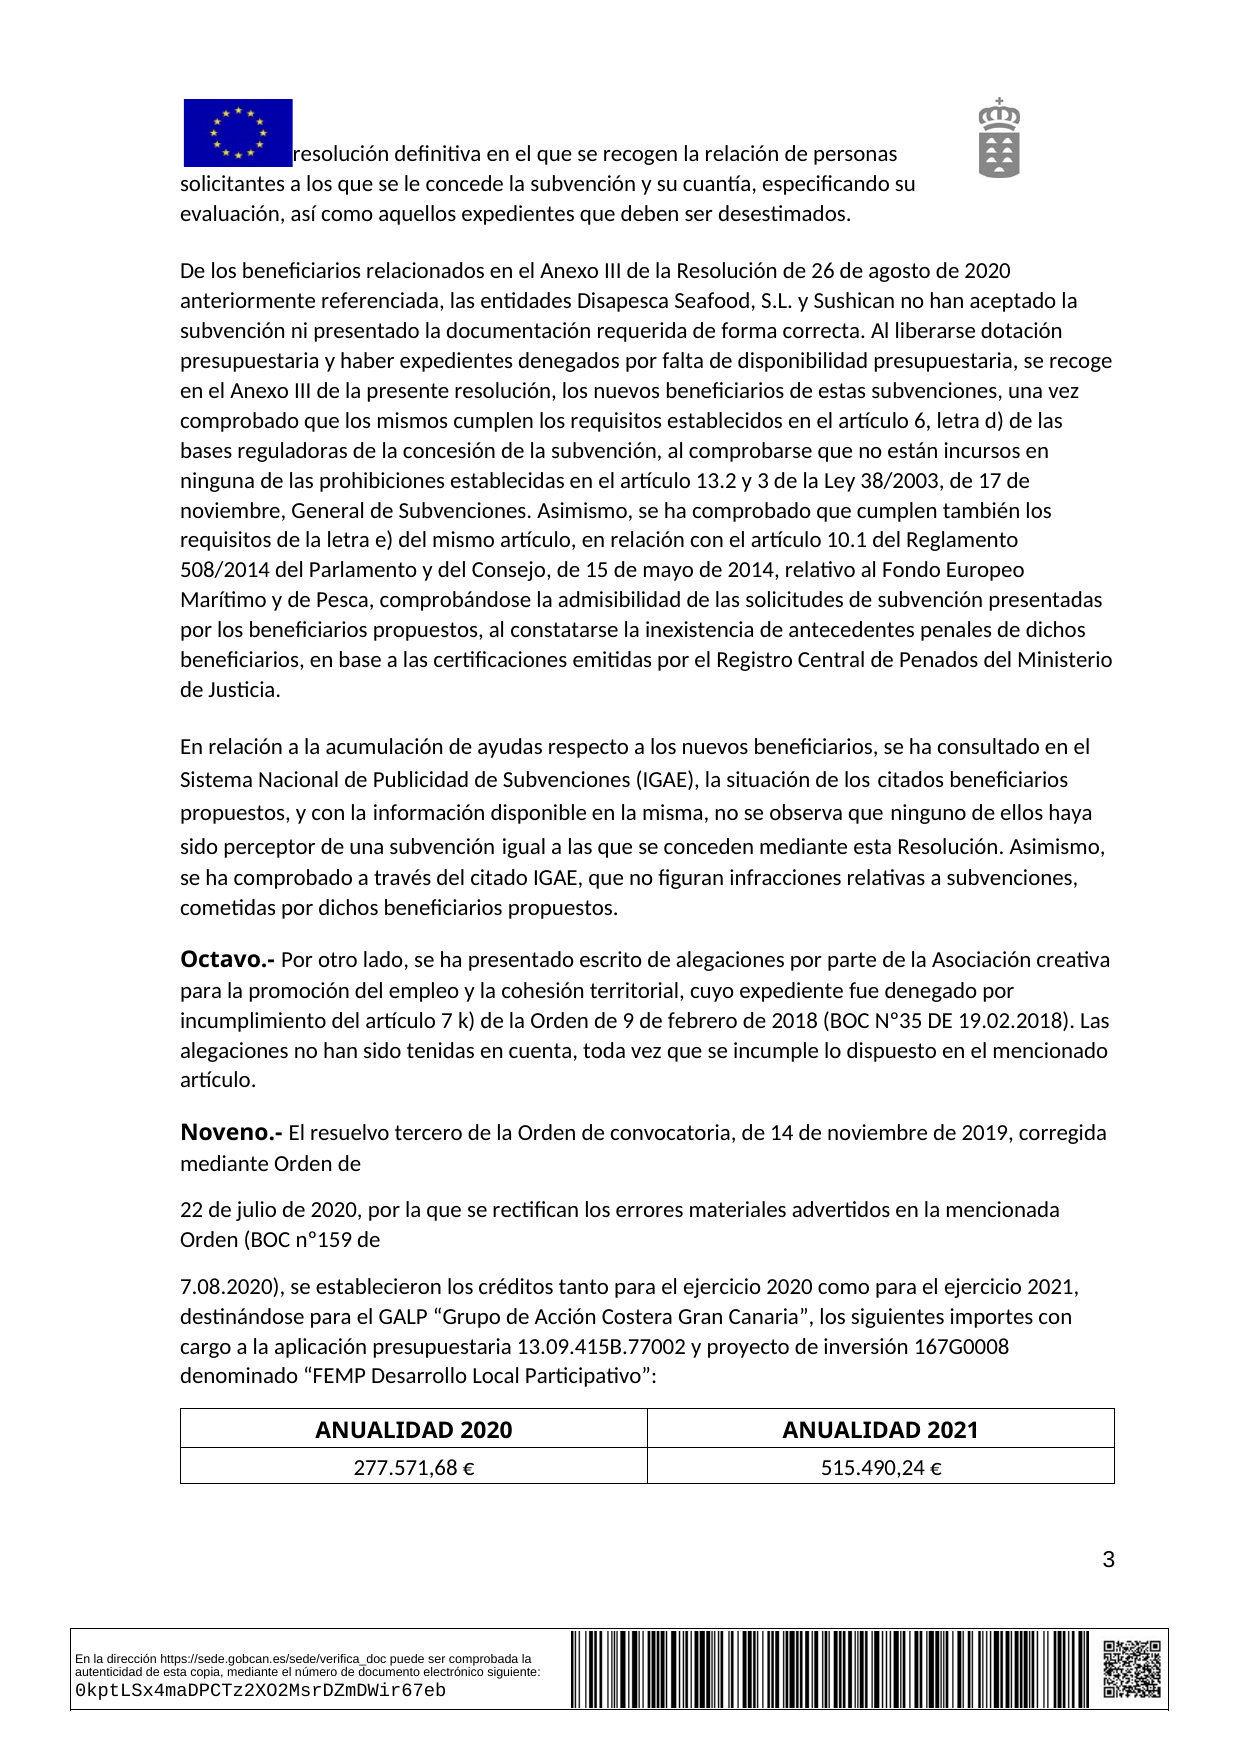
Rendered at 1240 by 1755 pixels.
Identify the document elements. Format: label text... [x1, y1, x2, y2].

text Octavo.- Por otro lado, se ha presentado escrito de alegaciones por parte de la Asociación creativa para la promoción del empleo y la cohesión territorial, cuyo expediente fue denegado por incumplimiento del artículo 7 k) de la Orden de 9 de febrero de 2018 (BOC Nº35 DE 19.02.2018). Las alegaciones no han sido tenidas en cuenta, toda vez que se incumple lo dispuesto en el mencionado artículo. [180, 943, 1114, 1094]
table_cell 277.571,68 € [181, 1448, 647, 1482]
text En relación a la acumulación de ayudas respecto a los nuevos beneficiarios, se ha consultado en el Sistema Nacional de Publicidad de Subvenciones (IGAE), la situación de los citados beneficiarios propuestos, y con la información disponible en la misma, no se observa que ninguno de ellos haya sido perceptor de una subvención igual a las que se conceden mediante esta Resolución. Asimismo, se ha comprobado a través del citado IGAE, que no figuran infracciones relativas a subvenciones, cometidas por dichos beneficiarios propuestos. [180, 732, 1114, 921]
table_header ANUALIDAD 2020 [181, 1409, 647, 1447]
text 22 de julio de 2020, por la que se rectifican los errores materiales advertidos en la mencionada Orden (BOC nº159 de [180, 1196, 1114, 1253]
text De los beneficiarios relacionados en el Anexo III de la Resolución de 26 de agosto de 2020 anteriormente referenciada, las entidades Disapesca Seafood, S.L. y Sushican no han aceptado la subvención ni presentado la documentación requerida de forma correcta. Al liberarse dotación presupuestaria y haber expedientes denegados por falta de disponibilidad presupuestaria, se recoge en el Anexo III de la presente resolución, los nuevos beneficiarios de estas subvenciones, una vez comprobado que los mismos cumplen los requisitos establecidos en el artículo 6, letra d) de las bases reguladoras de la concesión de la subvención, al comprobarse que no están incursos en ninguna de las prohibiciones establecidas en el artículo 13.2 y 3 de la Ley 38/2003, de 17 de noviembre, General de Subvenciones. Asimismo, se ha comprobado que cumplen también los requisitos de la letra e) del mismo artículo, en relación con el artículo 10.1 del Reglamento 508/2014 del Parlamento y del Consejo, de 15 de mayo de 2014, relativo al Fondo Europeo Marítimo y de Pesca, comprobándose la admisibilidad de las solicitudes de subvención presentadas por los beneficiarios propuestos, al constatarse la inexistencia de antecedentes penales de dichos beneficiarios, en base a las certificaciones emitidas por el Registro Central de Penados del Ministerio de Justicia. [180, 257, 1114, 703]
text 7.08.2020), se establecieron los créditos tanto para el ejercicio 2020 como para el ejercicio 2021, destinándose para el GALP “Grupo de Acción Costera Gran Canaria”, los siguientes importes con cargo a la aplicación presupuestaria 13.09.415B.77002 y proyecto de inversión 167G0008 denominado “FEMP Desarrollo Local Participativo”: [180, 1272, 1114, 1390]
table_header ANUALIDAD 2021 [648, 1409, 1114, 1447]
text resolución definitiva en el que se recogen la relación de personas solicitantes a los que se le concede la subvención y su cuantía, especificando su evaluación, así como aquellos expedientes que deben ser desestimados. [180, 139, 1114, 227]
table_cell 515.490,24 € [648, 1448, 1114, 1482]
text Noveno.- El resuelvo tercero de la Orden de convocatoria, de 14 de noviembre de 2019, corregida mediante Orden de [180, 1116, 1114, 1177]
